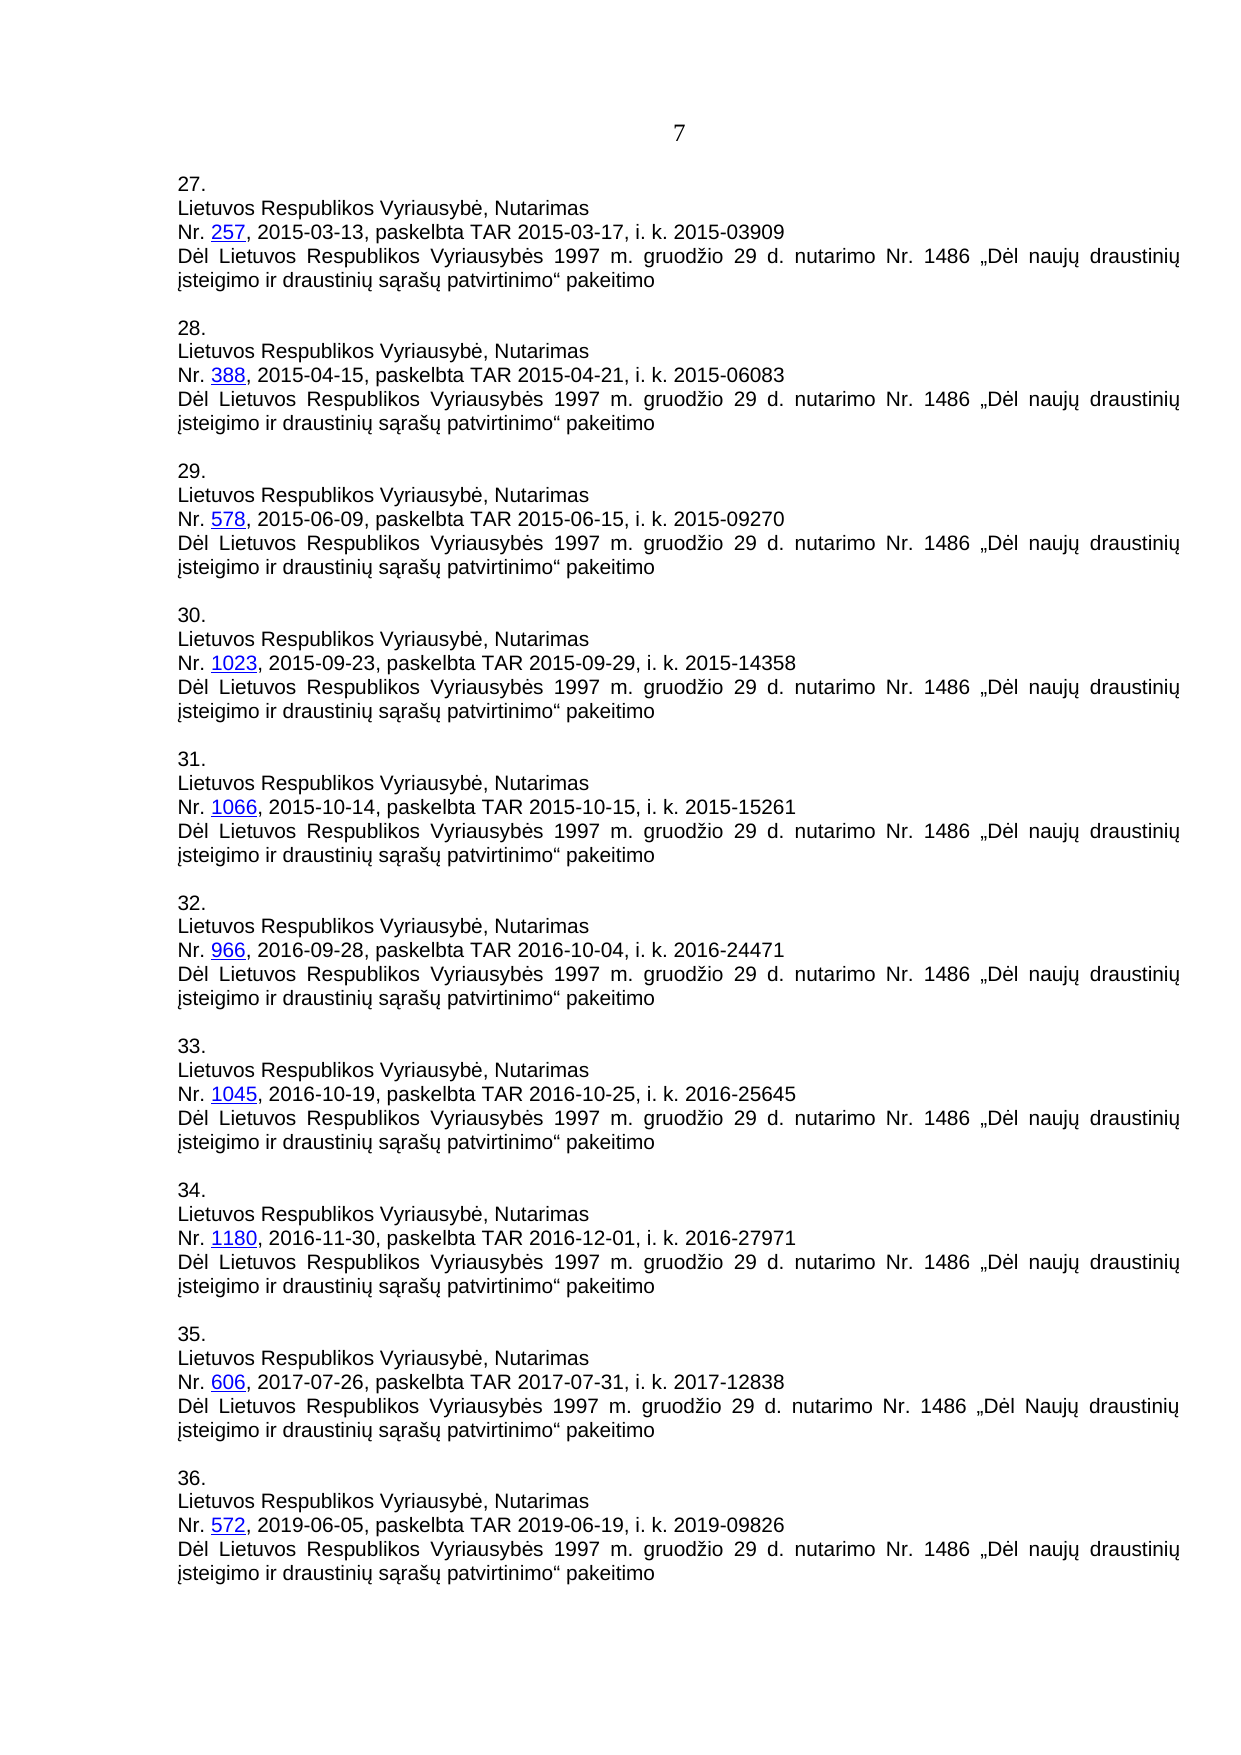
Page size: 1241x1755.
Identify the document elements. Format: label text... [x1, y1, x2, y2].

text 28. [177, 315, 1181, 339]
text 33. [177, 1034, 1181, 1058]
text Nr. 966, 2016-09-28, paskelbta TAR 2016-10-04, i. k. 2016-24471 [177, 938, 1181, 962]
text Dėl Lietuvos Respublikos Vyriausybės 1997 m. gruodžio 29 d. nutarimo Nr. 1486 „Dėl naujų draustinių įsteigimo ir draustinių sąrašų patvirtinimo“ pakeitimo [177, 387, 1181, 435]
text Dėl Lietuvos Respublikos Vyriausybės 1997 m. gruodžio 29 d. nutarimo Nr. 1486 „Dėl Naujų draustinių įsteigimo ir draustinių sąrašų patvirtinimo“ pakeitimo [177, 1393, 1181, 1441]
text 34. [177, 1178, 1181, 1202]
text Lietuvos Respublikos Vyriausybė, Nutarimas [177, 339, 1181, 363]
text Dėl Lietuvos Respublikos Vyriausybės 1997 m. gruodžio 29 d. nutarimo Nr. 1486 „Dėl naujų draustinių įsteigimo ir draustinių sąrašų patvirtinimo“ pakeitimo [177, 531, 1181, 579]
text Lietuvos Respublikos Vyriausybė, Nutarimas [177, 1489, 1181, 1513]
text Dėl Lietuvos Respublikos Vyriausybės 1997 m. gruodžio 29 d. nutarimo Nr. 1486 „Dėl naujų draustinių įsteigimo ir draustinių sąrašų patvirtinimo“ pakeitimo [177, 1106, 1181, 1154]
text Nr. 1066, 2015-10-14, paskelbta TAR 2015-10-15, i. k. 2015-15261 [177, 794, 1181, 818]
text 30. [177, 603, 1181, 627]
text Nr. 1023, 2015-09-23, paskelbta TAR 2015-09-29, i. k. 2015-14358 [177, 651, 1181, 675]
text Lietuvos Respublikos Vyriausybė, Nutarimas [177, 1202, 1181, 1226]
text Dėl Lietuvos Respublikos Vyriausybės 1997 m. gruodžio 29 d. nutarimo Nr. 1486 „Dėl naujų draustinių įsteigimo ir draustinių sąrašų patvirtinimo“ pakeitimo [177, 675, 1181, 723]
text Dėl Lietuvos Respublikos Vyriausybės 1997 m. gruodžio 29 d. nutarimo Nr. 1486 „Dėl naujų draustinių įsteigimo ir draustinių sąrašų patvirtinimo“ pakeitimo [177, 243, 1181, 291]
text Nr. 388, 2015-04-15, paskelbta TAR 2015-04-21, i. k. 2015-06083 [177, 363, 1181, 387]
text 29. [177, 459, 1181, 483]
text 36. [177, 1465, 1181, 1489]
text Lietuvos Respublikos Vyriausybė, Nutarimas [177, 771, 1181, 794]
text Nr. 257, 2015-03-13, paskelbta TAR 2015-03-17, i. k. 2015-03909 [177, 219, 1181, 243]
text Lietuvos Respublikos Vyriausybė, Nutarimas [177, 483, 1181, 507]
text Nr. 572, 2019-06-05, paskelbta TAR 2019-06-19, i. k. 2019-09826 [177, 1513, 1181, 1537]
text Lietuvos Respublikos Vyriausybė, Nutarimas [177, 1058, 1181, 1082]
text Dėl Lietuvos Respublikos Vyriausybės 1997 m. gruodžio 29 d. nutarimo Nr. 1486 „Dėl naujų draustinių įsteigimo ir draustinių sąrašų patvirtinimo“ pakeitimo [177, 1250, 1181, 1298]
text Nr. 578, 2015-06-09, paskelbta TAR 2015-06-15, i. k. 2015-09270 [177, 507, 1181, 531]
text Nr. 1180, 2016-11-30, paskelbta TAR 2016-12-01, i. k. 2016-27971 [177, 1226, 1181, 1250]
text Lietuvos Respublikos Vyriausybė, Nutarimas [177, 914, 1181, 938]
text Lietuvos Respublikos Vyriausybė, Nutarimas [177, 1346, 1181, 1369]
text Nr. 606, 2017-07-26, paskelbta TAR 2017-07-31, i. k. 2017-12838 [177, 1369, 1181, 1393]
text 27. [177, 172, 1181, 196]
text Lietuvos Respublikos Vyriausybė, Nutarimas [177, 627, 1181, 651]
text Dėl Lietuvos Respublikos Vyriausybės 1997 m. gruodžio 29 d. nutarimo Nr. 1486 „Dėl naujų draustinių įsteigimo ir draustinių sąrašų patvirtinimo“ pakeitimo [177, 818, 1181, 866]
text Nr. 1045, 2016-10-19, paskelbta TAR 2016-10-25, i. k. 2016-25645 [177, 1082, 1181, 1106]
text 35. [177, 1322, 1181, 1346]
text 32. [177, 890, 1181, 914]
text 31. [177, 747, 1181, 771]
text Lietuvos Respublikos Vyriausybė, Nutarimas [177, 196, 1181, 219]
text Dėl Lietuvos Respublikos Vyriausybės 1997 m. gruodžio 29 d. nutarimo Nr. 1486 „Dėl naujų draustinių įsteigimo ir draustinių sąrašų patvirtinimo“ pakeitimo [177, 1537, 1181, 1585]
text Dėl Lietuvos Respublikos Vyriausybės 1997 m. gruodžio 29 d. nutarimo Nr. 1486 „Dėl naujų draustinių įsteigimo ir draustinių sąrašų patvirtinimo“ pakeitimo [177, 962, 1181, 1010]
